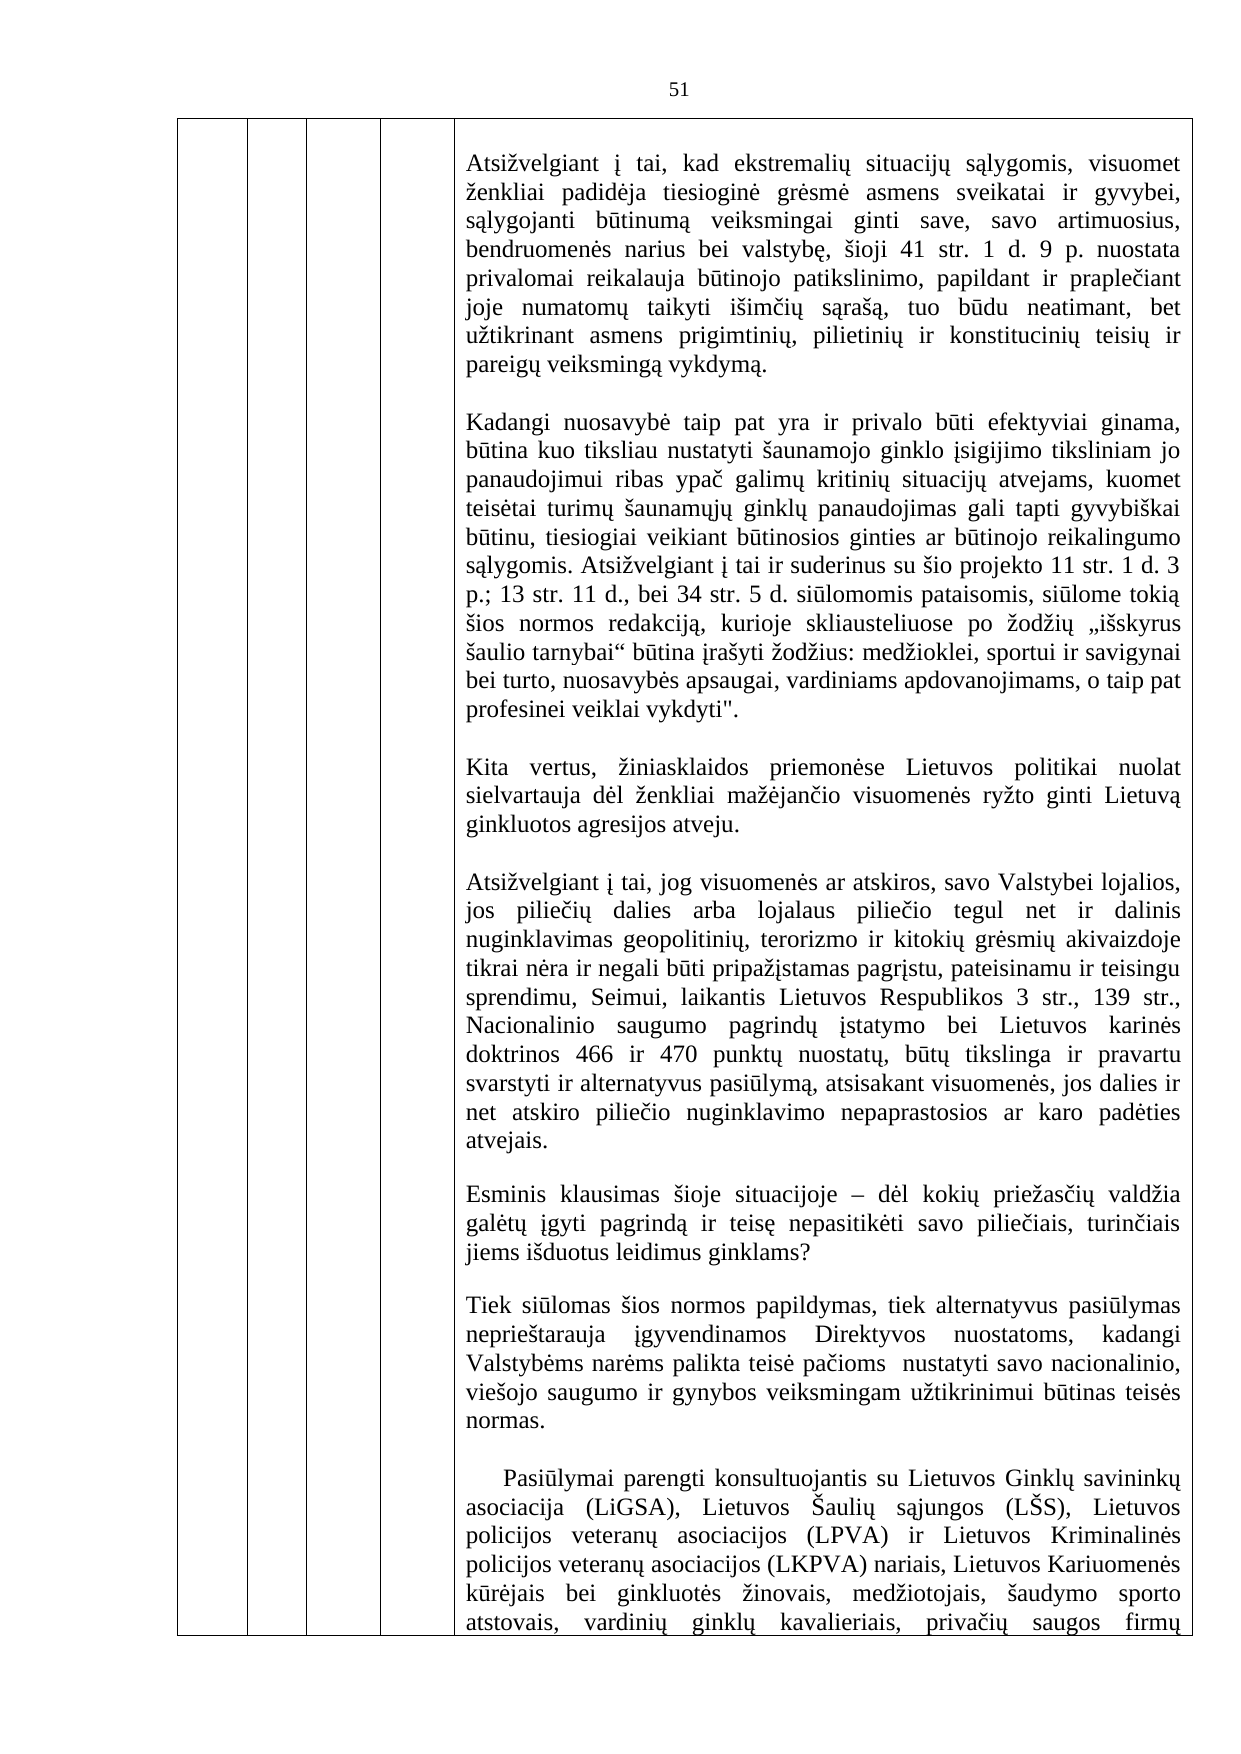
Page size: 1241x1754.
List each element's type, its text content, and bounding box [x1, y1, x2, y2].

table_cell [307, 119, 380, 1635]
table_cell [381, 119, 454, 1635]
table_cell [178, 119, 247, 1635]
table_cell Atsižvelgiant į tai, kad ekstremalių situacijų sąlygomis, visuomet ženkliai padidėja tiesioginė grėsmė asmens sveikatai ir gyvybei, sąlygojanti būtinumą veiksmingai ginti save, savo artimuosius, bendruomenės narius bei valstybę, šioji 41 str. 1 d. 9 p. nuostata privalomai reikalauja būtinojo patikslinimo, papildant ir praplečiant joje numatomų taikyti išimčių sąrašą, tuo būdu neatimant, bet užtikrinant asmens prigimtinių, pilietinių ir konstitucinių teisių ir pareigų veiksmingą vykdymą. Kadangi nuosavybė taip pat yra ir privalo būti efektyviai ginama, būtina kuo tiksliau nustatyti šaunamojo ginklo įsigijimo tiksliniam jo panaudojimui ribas ypač galimų kritinių situacijų atvejams, kuomet teisėtai turimų šaunamųjų ginklų panaudojimas gali tapti gyvybiškai būtinu, tiesiogiai veikiant būtinosios ginties ar būtinojo reikalingumo sąlygomis. Atsižvelgiant į tai ir suderinus su šio projekto 11 str. 1 d. 3 p.; 13 str. 11 d., bei 34 str. 5 d. siūlomomis pataisomis, siūlome tokią šios normos redakciją, kurioje skliausteliuose po žodžių „išskyrus šaulio tarnybai“ būtina įrašyti žodžius: medžioklei, sportui ir savigynai bei turto, nuosavybės apsaugai, vardiniams apdovanojimams, o taip pat profesinei veiklai vykdyti". Kita vertus, žiniasklaidos priemonėse Lietuvos politikai nuolat sielvartauja dėl ženkliai mažėjančio visuomenės ryžto ginti Lietuvą ginkluotos agresijos atveju. Atsižvelgiant į tai, jog visuomenės ar atskiros, savo Valstybei lojalios, jos piliečių dalies arba lojalaus piliečio tegul net ir dalinis nuginklavimas geopolitinių, terorizmo ir kitokių grėsmių akivaizdoje tikrai nėra ir negali būti pripažįstamas pagrįstu, pateisinamu ir teisingu sprendimu, Seimui, laikantis Lietuvos Respublikos 3 str., 139 str., Nacionalinio saugumo pagrindų įstatymo bei Lietuvos karinės doktrinos 466 ir 470 punktų nuostatų, būtų tikslinga ir pravartu svarstyti ir alternatyvus pasiūlymą, atsisakant visuomenės, jos dalies ir net atskiro piliečio nuginklavimo nepaprastosios ar karo padėties atvejais. Esminis klausimas šioje situacijoje – dėl kokių priežasčių valdžia galėtų įgyti pagrindą ir teisę nepasitikėti savo piliečiais, turinčiais jiems išduotus leidimus ginklams? Tiek siūlomas šios normos papildymas, tiek alternatyvus pasiūlymas neprieštarauja įgyvendinamos Direktyvos nuostatoms, kadangi Valstybėms narėms palikta teisė pačioms nustatyti savo nacionalinio, viešojo saugumo ir gynybos veiksmingam užtikrinimui būtinas teisės normas. Pasiūlymai parengti konsultuojantis su Lietuvos Ginklų savininkų asociacija (LiGSA), Lietuvos Šaulių sąjungos (LŠS), Lietuvos policijos veteranų asociacijos (LPVA) ir Lietuvos Kriminalinės policijos veteranų asociacijos (LKPVA) nariais, Lietuvos Kariuomenės kūrėjais bei ginkluotės žinovais, medžiotojais, šaudymo sporto atstovais, vardinių ginklų kavalieriais, privačių saugos firmų [455, 119, 1192, 1635]
table_cell [248, 119, 306, 1635]
